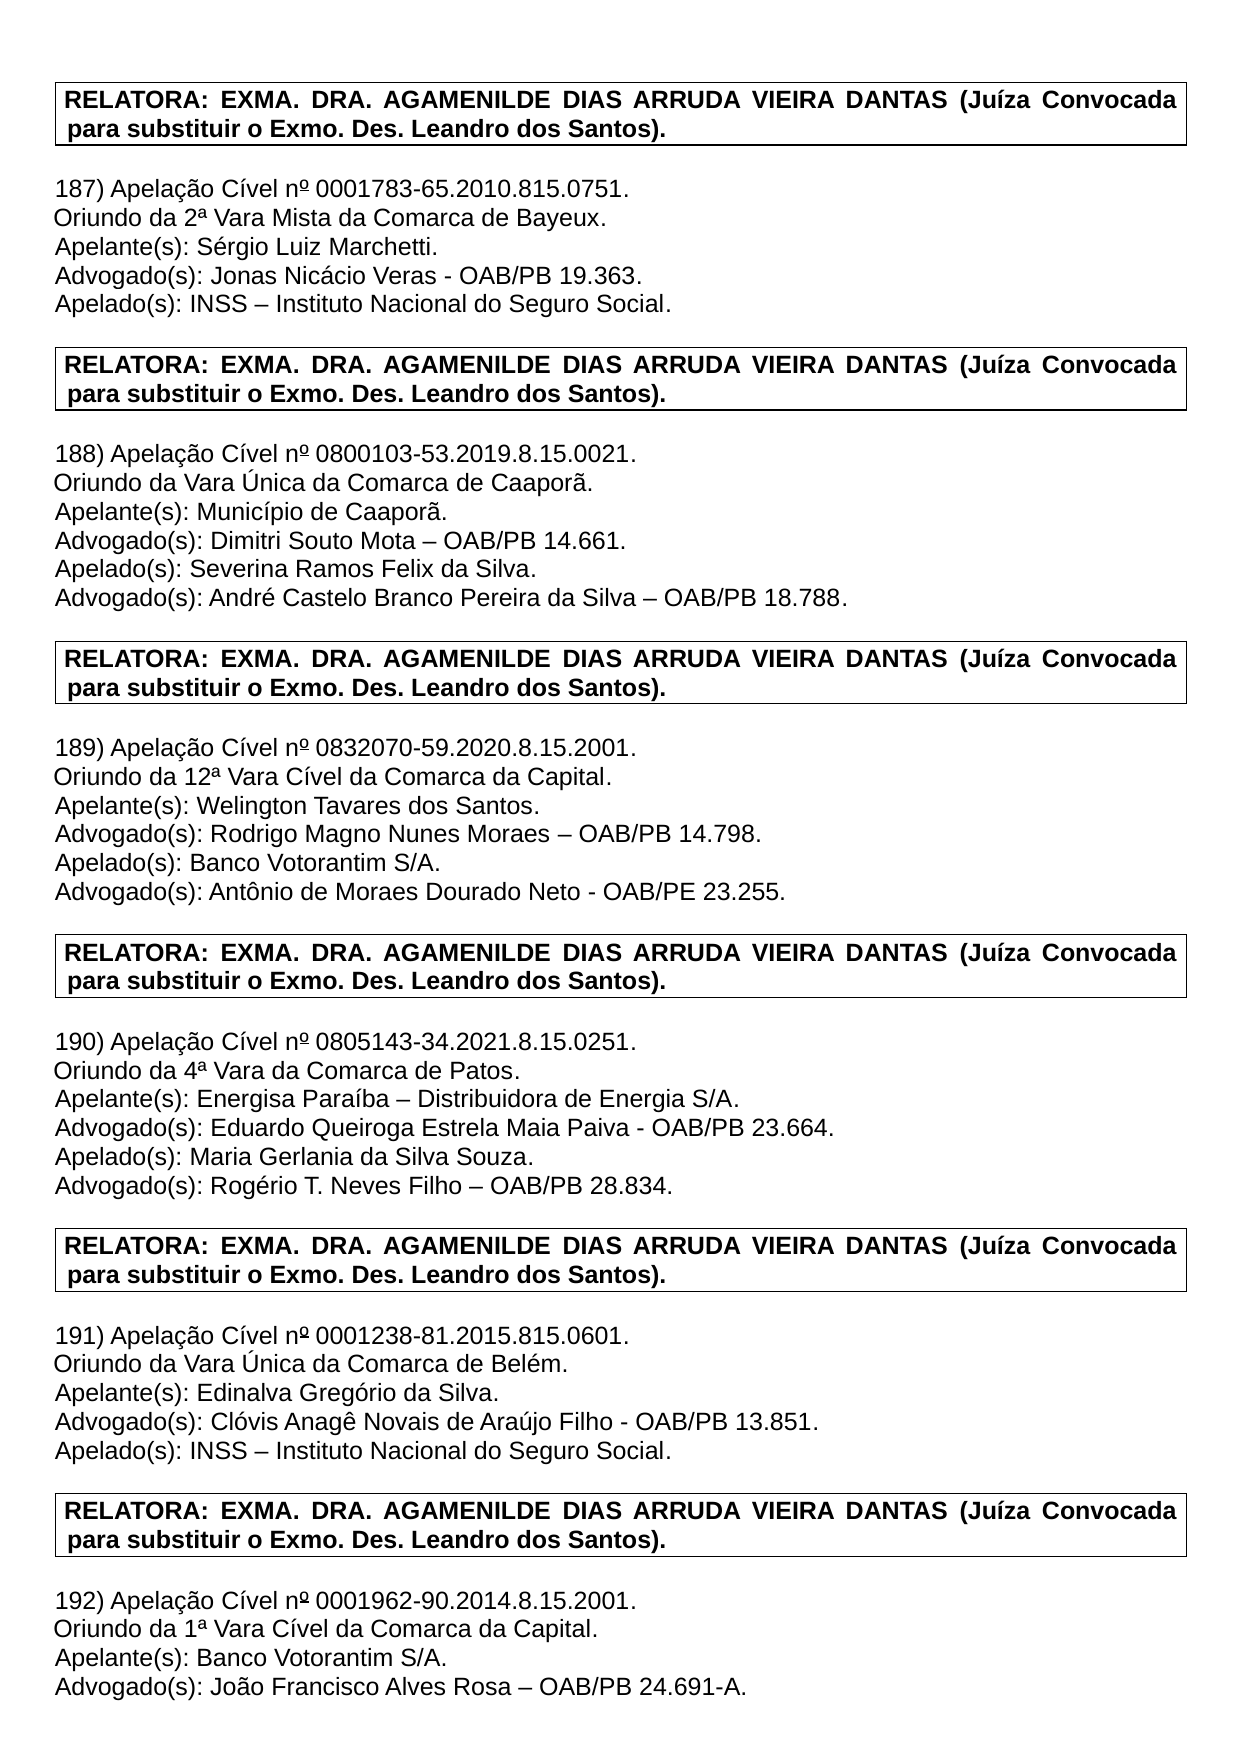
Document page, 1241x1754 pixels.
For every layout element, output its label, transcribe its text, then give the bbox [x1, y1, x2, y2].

text Oriundo da Vara Única da Comarca de Belém. [53, 1349, 1187, 1378]
text Oriundo da 1ª Vara Cível da Comarca da Capital. [53, 1614, 1187, 1643]
text 188) Apelação Cível nº 0800103-53.2019.8.15.0021. [54, 439, 1187, 468]
text Apelado(s): INSS – Instituto Nacional do Seguro Social. [54, 289, 1187, 318]
text Advogado(s): João Francisco Alves Rosa – OAB/PB 24.691-A. [54, 1672, 1187, 1701]
text Advogado(s): Rogério T. Neves Filho – OAB/PB 28.834. [54, 1171, 1187, 1199]
text Apelante(s): Welington Tavares dos Santos. [54, 791, 1187, 819]
text Apelado(s): Severina Ramos Felix da Silva. [54, 554, 1187, 583]
text Oriundo da 2ª Vara Mista da Comarca de Bayeux. [53, 203, 1187, 232]
text Advogado(s): Rodrigo Magno Nunes Moraes – OAB/PB 14.798. [54, 819, 1187, 848]
text Advogado(s): Eduardo Queiroga Estrela Maia Paiva - OAB/PB 23.664. [54, 1113, 1187, 1142]
text Apelado(s): Maria Gerlania da Silva Souza. [54, 1142, 1187, 1171]
text Apelante(s): Município de Caaporã. [54, 497, 1187, 526]
text Oriundo da 12ª Vara Cível da Comarca da Capital. [53, 762, 1187, 791]
text Advogado(s): Dimitri Souto Mota – OAB/PB 14.661. [54, 526, 1187, 554]
text RELATORA: EXMA. DRA. AGAMENILDE DIAS ARRUDA VIEIRA DANTAS (Juíza Convocada para substituir o Exmo. Des. Leandro dos Santos). [56, 1494, 1186, 1556]
text RELATORA: EXMA. DRA. AGAMENILDE DIAS ARRUDA VIEIRA DANTAS (Juíza Convocada para substituir o Exmo. Des. Leandro dos Santos). [56, 83, 1186, 144]
text 190) Apelação Cível nº 0805143-34.2021.8.15.0251. [54, 1027, 1187, 1056]
text RELATORA: EXMA. DRA. AGAMENILDE DIAS ARRUDA VIEIRA DANTAS (Juíza Convocada para substituir o Exmo. Des. Leandro dos Santos). [56, 642, 1186, 703]
text Apelado(s): INSS – Instituto Nacional do Seguro Social. [54, 1436, 1187, 1464]
text RELATORA: EXMA. DRA. AGAMENILDE DIAS ARRUDA VIEIRA DANTAS (Juíza Convocada para substituir o Exmo. Des. Leandro dos Santos). [56, 1229, 1186, 1291]
text Apelante(s): Energisa Paraíba – Distribuidora de Energia S/A. [54, 1084, 1187, 1113]
text Oriundo da Vara Única da Comarca de Caaporã. [53, 468, 1187, 497]
text Advogado(s): André Castelo Branco Pereira da Silva – OAB/PB 18.788. [54, 583, 1187, 612]
text Advogado(s): Antônio de Moraes Dourado Neto - OAB/PE 23.255. [54, 877, 1187, 906]
text Advogado(s): Jonas Nicácio Veras - OAB/PB 19.363. [54, 261, 1187, 289]
text RELATORA: EXMA. DRA. AGAMENILDE DIAS ARRUDA VIEIRA DANTAS (Juíza Convocada para substituir o Exmo. Des. Leandro dos Santos). [56, 348, 1186, 409]
text RELATORA: EXMA. DRA. AGAMENILDE DIAS ARRUDA VIEIRA DANTAS (Juíza Convocada para substituir o Exmo. Des. Leandro dos Santos). [56, 935, 1186, 997]
text 191) Apelação Cível nº 0001238-81.2015.815.0601. [54, 1321, 1187, 1349]
text Apelado(s): Banco Votorantim S/A. [54, 848, 1187, 877]
text Apelante(s): Sérgio Luiz Marchetti. [54, 232, 1187, 261]
text Advogado(s): Clóvis Anagê Novais de Araújo Filho - OAB/PB 13.851. [54, 1407, 1187, 1436]
text Apelante(s): Edinalva Gregório da Silva. [54, 1378, 1187, 1407]
text 189) Apelação Cível nº 0832070-59.2020.8.15.2001. [54, 733, 1187, 762]
text 192) Apelação Cível nº 0001962-90.2014.8.15.2001. [54, 1586, 1187, 1614]
text Apelante(s): Banco Votorantim S/A. [54, 1643, 1187, 1672]
text Oriundo da 4ª Vara da Comarca de Patos. [53, 1056, 1187, 1084]
text 187) Apelação Cível nº 0001783-65.2010.815.0751. [54, 174, 1187, 203]
